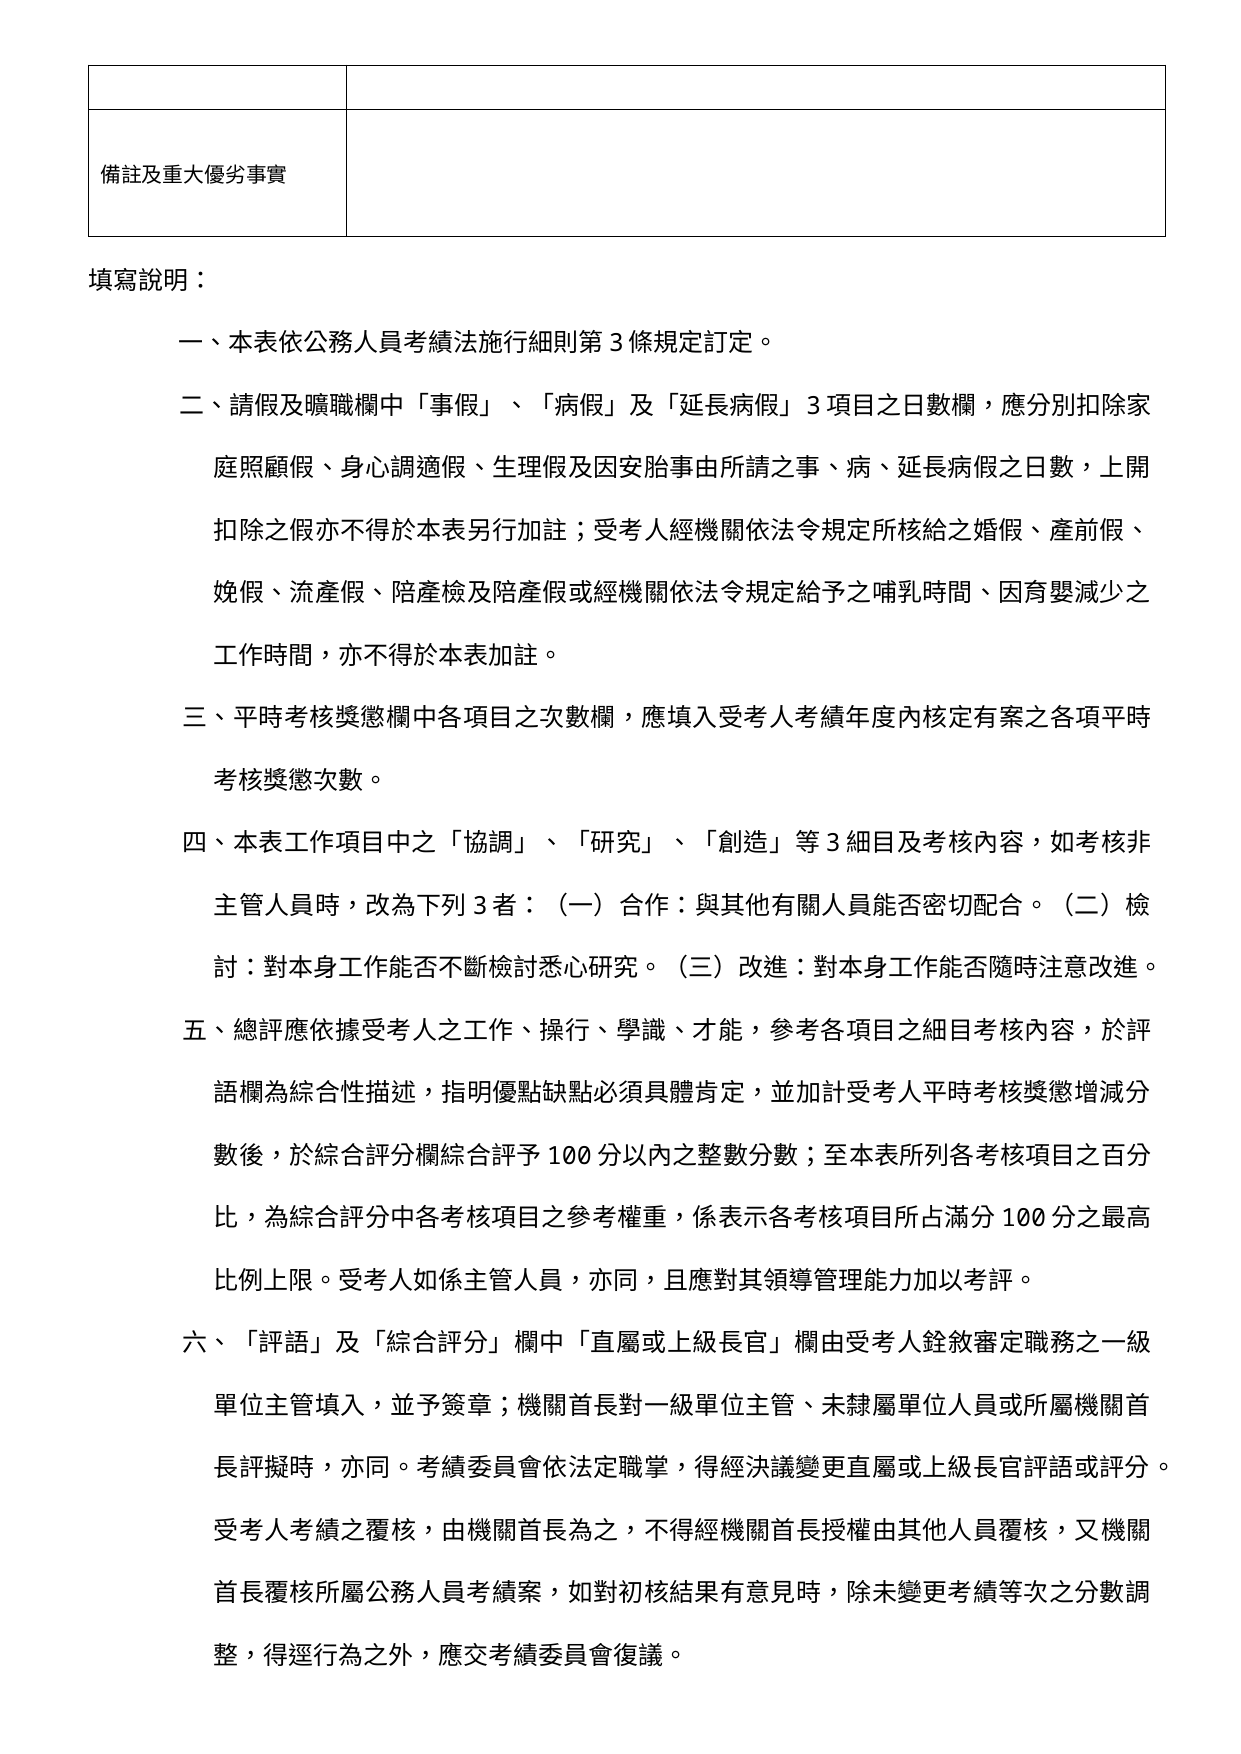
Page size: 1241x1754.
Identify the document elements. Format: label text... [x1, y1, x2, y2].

table_cell [89, 66, 346, 109]
text 四、本表工作項目中之「協調」、「研究」、「創造」等3細目及考核內容，如考核非主管人員時，改為下列3者：（一）合作：與其他有關人員能否密切配合。（二）檢討：對本身工作能否不斷檢討悉心研究。（三）改進：對本身工作能否隨時注意改進。 [89, 799, 1152, 987]
table_cell [347, 110, 1165, 236]
table_cell [347, 66, 1165, 109]
text 一、本表依公務人員考績法施行細則第3條規定訂定。 [89, 299, 1152, 362]
text 二、請假及曠職欄中「事假」、「病假」及「延長病假」3項目之日數欄，應分別扣除家庭照顧假、身心調適假、生理假及因安胎事由所請之事、病、延長病假之日數，上開扣除之假亦不得於本表另行加註；受考人經機關依法令規定所核給之婚假、產前假、娩假、流產假、陪產檢及陪產假或經機關依法令規定給予之哺乳時間、因育嬰減少之工作時間，亦不得於本表加註。 [89, 362, 1152, 674]
text 五、總評應依據受考人之工作、操行、學識、才能，參考各項目之細目考核內容，於評語欄為綜合性描述，指明優點缺點必須具體肯定，並加計受考人平時考核獎懲增減分數後，於綜合評分欄綜合評予100分以內之整數分數；至本表所列各考核項目之百分比，為綜合評分中各考核項目之參考權重，係表示各考核項目所占滿分100分之最高比例上限。受考人如係主管人員，亦同，且應對其領導管理能力加以考評。 [89, 987, 1152, 1299]
text 三、平時考核獎懲欄中各項目之次數欄，應填入受考人考績年度內核定有案之各項平時考核獎懲次數。 [89, 674, 1152, 799]
text 填寫說明： [89, 237, 1152, 299]
text 六、「評語」及「綜合評分」欄中「直屬或上級長官」欄由受考人銓敘審定職務之一級單位主管填入，並予簽章；機關首長對一級單位主管、未隸屬單位人員或所屬機關首長評擬時，亦同。考績委員會依法定職掌，得經決議變更直屬或上級長官評語或評分。受考人考績之覆核，由機關首長為之，不得經機關首長授權由其他人員覆核，又機關首長覆核所屬公務人員考績案，如對初核結果有意見時，除未變更考績等次之分數調整，得逕行為之外，應交考績委員會復議。 [89, 1299, 1152, 1674]
table_cell 備註及重大優劣事實 [89, 110, 346, 236]
